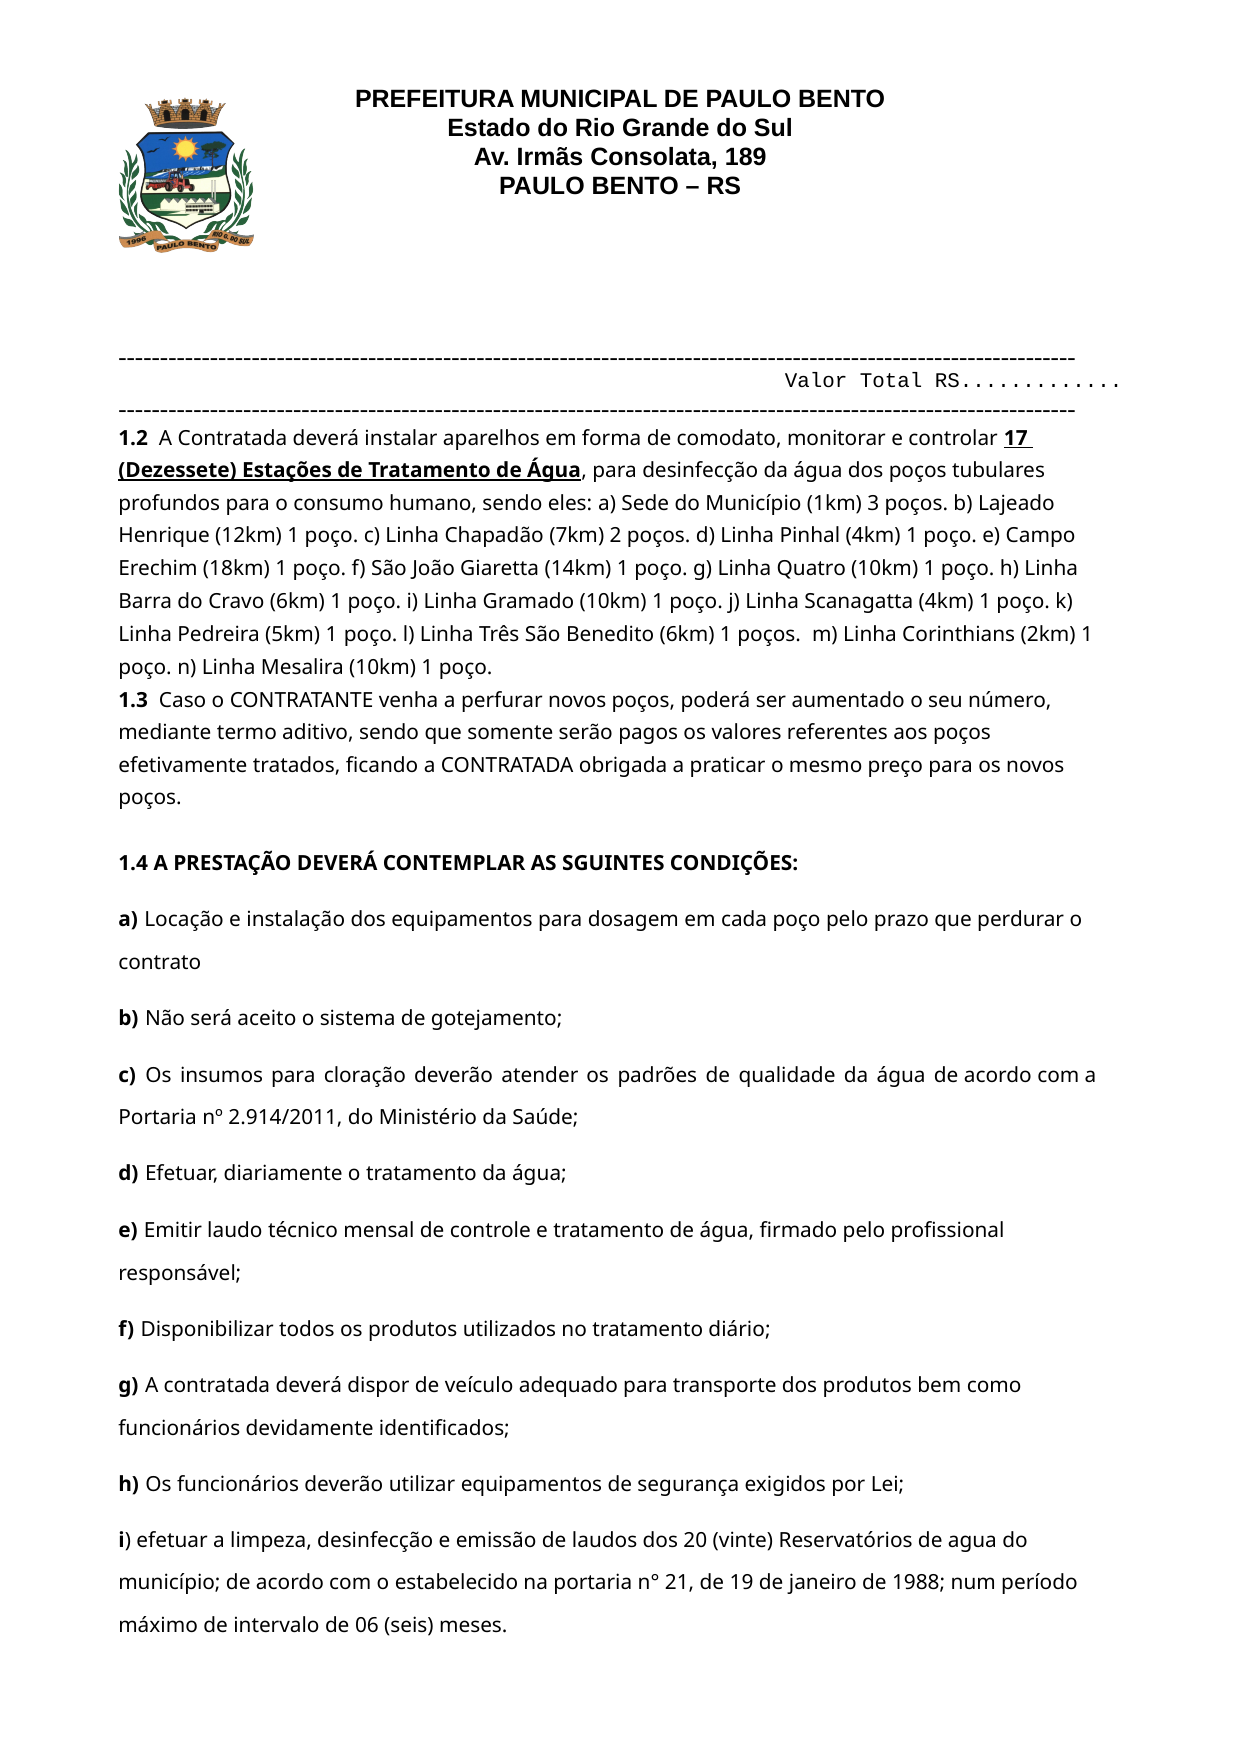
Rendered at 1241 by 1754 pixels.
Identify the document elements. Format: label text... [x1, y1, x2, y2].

text h) Os funcionários deverão utilizar equipamentos de segurança exigidos por Lei; [118, 1468, 1122, 1498]
text [118, 286, 1122, 315]
text g) A contratada deverá dispor de veículo adequado para transporte dos produtos bem como funcionários devidamente identificados; [118, 1369, 1122, 1442]
text e) Emitir laudo técnico mensal de controle e tratamento de água, firmado pelo profissional responsável; [118, 1214, 1122, 1286]
text b) Não será aceito o sistema de gotejamento; [118, 1002, 1122, 1031]
text d) Efetuar, diariamente o tratamento da água; [118, 1157, 1122, 1187]
text i) efetuar a limpeza, desinfecção e emissão de laudos dos 20 (vinte) Reservatórios de agua do município; de acordo com o estabelecido na portaria n° 21, de 19 de janeiro de 1988; num período máximo de intervalo de 06 (seis) meses. [118, 1525, 1122, 1638]
text ------------------------------------------------------------------------------------------------------------------- [118, 342, 1122, 370]
text Valor Total RS............. [118, 370, 1122, 394]
text c) Os insumos para cloração deverão atender os padrões de qualidade da água de acordo com a Portaria nº 2.914/2011, do Ministério da Saúde; [118, 1059, 1122, 1131]
text 1.3 Caso o CONTRATANTE venha a perfurar novos poços, poderá ser aumentado o seu número, mediante termo aditivo, sendo que somente serão pagos os valores referentes aos poços efetivamente tratados, ficando a CONTRATADA obrigada a praticar o mesmo preço para os novos poços. [118, 685, 1122, 811]
text a) Locação e instalação dos equipamentos para dosagem em cada poço pelo prazo que perdurar o contrato [118, 903, 1122, 975]
text 1.2 A Contratada deverá instalar aparelhos em forma de comodato, monitorar e controlar 17 (Dezessete) Estações de Tratamento de Água, para desinfecção da água dos poços tubulares profundos para o consumo humano, sendo eles: a) Sede do Município (1km) 3 poços. b) Lajeado Henrique (12km) 1 poço. c) Linha Chapadão (7km) 2 poços. d) Linha Pinhal (4km) 1 poço. e) Campo Erechim (18km) 1 poço. f) São João Giaretta (14km) 1 poço. g) Linha Quatro (10km) 1 poço. h) Linha Barra do Cravo (6km) 1 poço. i) Linha Gramado (10km) 1 poço. j) Linha Scanagatta (4km) 1 poço. k) Linha Pedreira (5km) 1 poço. l) Linha Três São Benedito (6km) 1 poços. m) Linha Corinthians (2km) 1 poço. n) Linha Mesalira (10km) 1 poço. [118, 423, 1122, 681]
text 1.4 A PRESTAÇÃO DEVERÁ CONTEMPLAR AS SGUINTES CONDIÇÕES: [118, 848, 1122, 877]
picture [118, 97, 254, 253]
text ------------------------------------------------------------------------------------------------------------------- [118, 394, 1122, 423]
text f) Disponibilizar todos os produtos utilizados no tratamento diário; [118, 1313, 1122, 1342]
